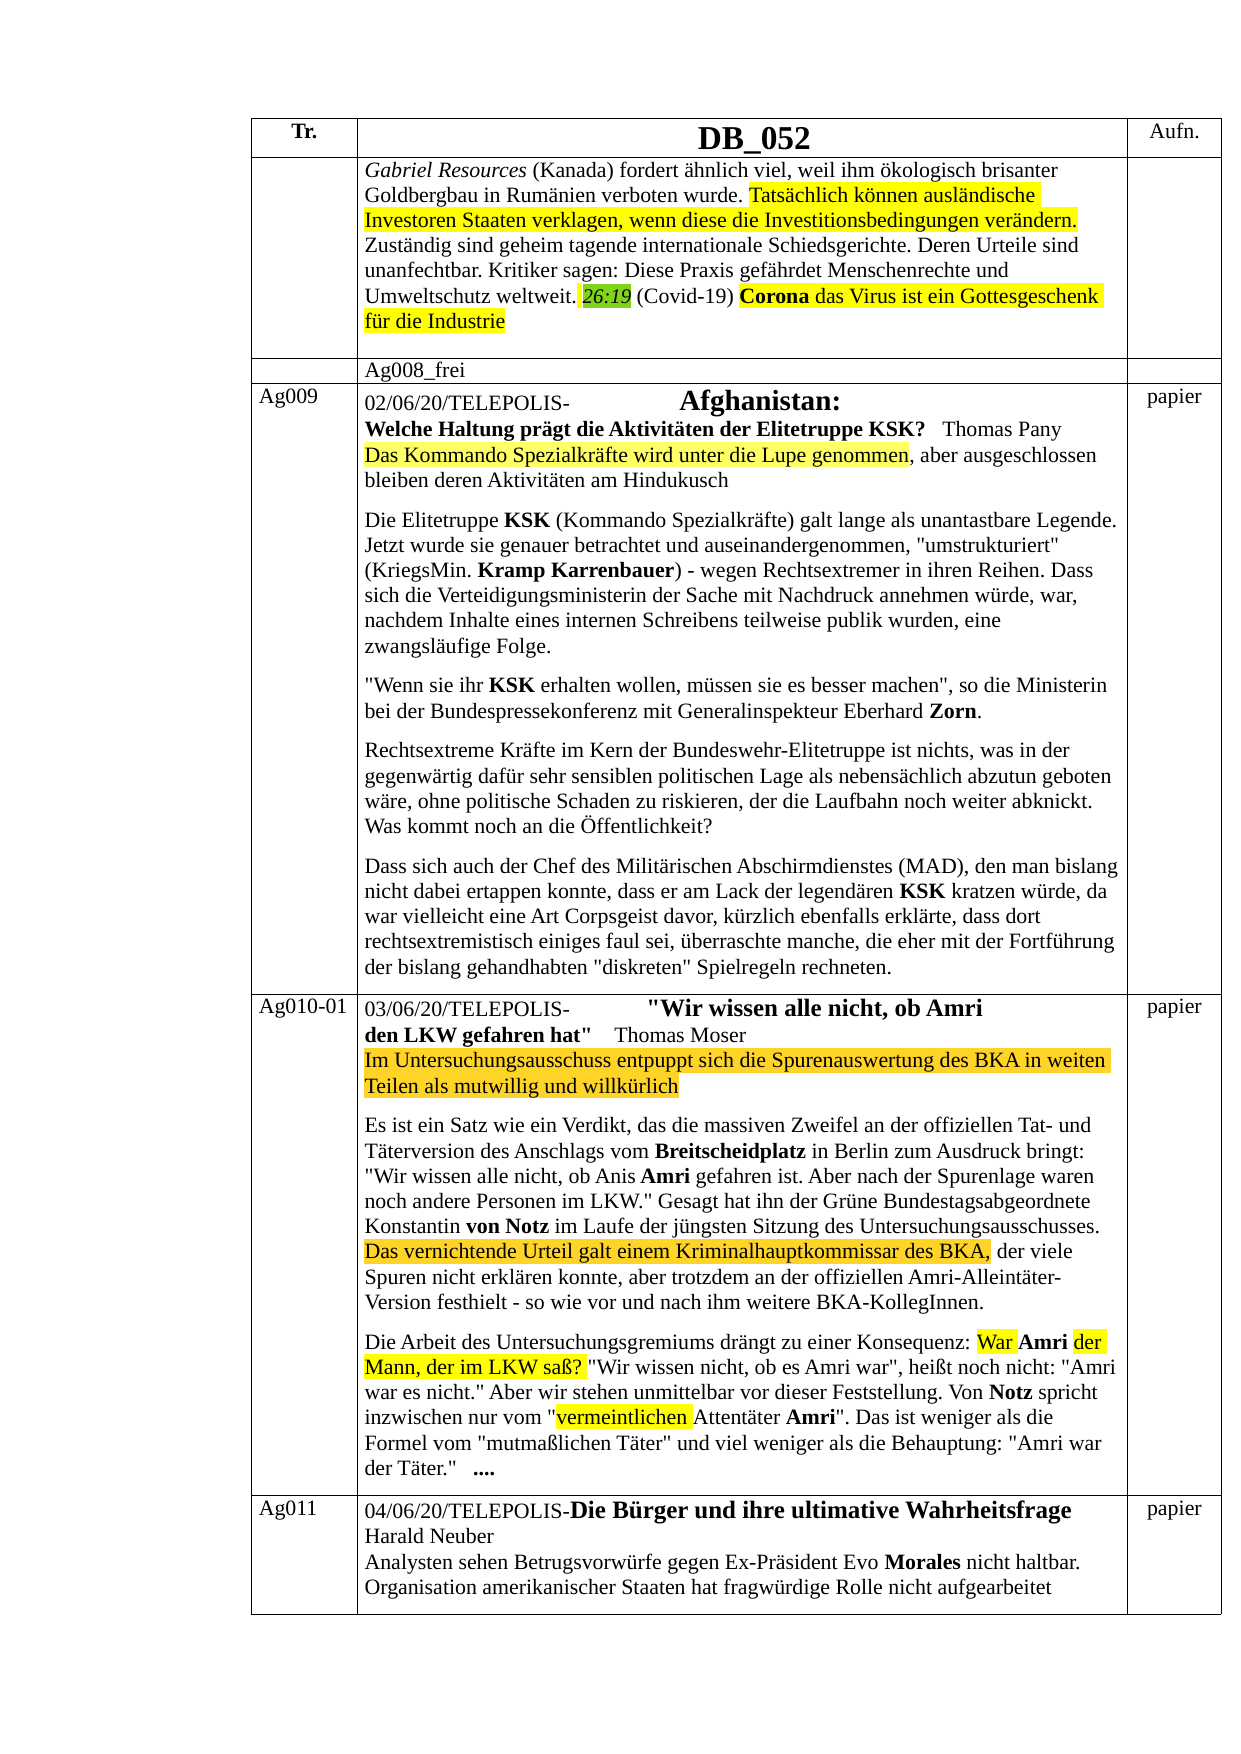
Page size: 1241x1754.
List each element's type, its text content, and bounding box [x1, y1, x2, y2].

table_cell Ag011 [252, 1496, 357, 1614]
table_cell 02/06/20/TELEPOLIS- Afghanistan: Welche Haltung prägt die Aktivitäten der Elitetruppe KSK? Thomas Pany Das Kommando Spezialkräfte wird unter die Lupe genommen, aber ausgeschlossen bleiben deren Aktivitäten am Hindukusch Die Elitetruppe KSK (Kommando Spezialkräfte) galt lange als unantastbare Legende. Jetzt wurde sie genauer betrachtet und auseinandergenommen, "umstrukturiert" (KriegsMin. Kramp Karrenbauer) - wegen Rechtsextremer in ihren Reihen. Dass sich die Verteidigungsministerin der Sache mit Nachdruck annehmen würde, war, nachdem Inhalte eines internen Schreibens teilweise publik wurden, eine zwangsläufige Folge. "Wenn sie ihr KSK erhalten wollen, müssen sie es besser machen", so die Ministerin bei der Bundespressekonferenz mit Generalinspekteur Eberhard Zorn. Rechtsextreme Kräfte im Kern der Bundeswehr-Elitetruppe ist nichts, was in der gegenwärtig dafür sehr sensiblen politischen Lage als nebensächlich abzutun geboten wäre, ohne politische Schaden zu riskieren, der die Laufbahn noch weiter abknickt. Was kommt noch an die Öffentlichkeit? Dass sich auch der Chef des Militärischen Abschirmdienstes (MAD), den man bislang nicht dabei ertappen konnte, dass er am Lack der legendären KSK kratzen würde, da war vielleicht eine Art Corpsgeist davor, kürzlich ebenfalls erklärte, dass dort rechtsextremistisch einiges faul sei, überraschte manche, die eher mit der Fortführung der bislang gehandhabten "diskreten" Spielregeln rechneten. [358, 384, 1127, 993]
table_cell Ag009 [252, 384, 357, 993]
table_cell [252, 359, 357, 383]
table_cell [252, 158, 357, 357]
table_cell [1128, 158, 1221, 357]
table_header Aufn. [1128, 119, 1221, 157]
table_cell Ag010-01 [252, 995, 357, 1494]
table_header ­Tr. [252, 119, 357, 157]
table_cell Gabriel Resources (Kanada) fordert ähnlich viel, weil ihm ökologisch brisanter Goldbergbau in Rumänien verboten wurde. Tatsächlich können ausländische Investoren Staaten verklagen, wenn diese die Investitionsbedingungen verändern. Zuständig sind geheim tagende internationale Schiedsgerichte. Deren Urteile sind unanfechtbar. Kritiker sagen: Diese Praxis gefährdet Menschenrechte und Umweltschutz weltweit. 26:19 (Covid-19) Corona das Virus ist ein Gottesgeschenk für die Industrie [358, 158, 1127, 357]
table_cell papier [1128, 384, 1221, 993]
table_cell 04/06/20/TELEPOLIS-Die Bürger und ihre ultimative Wahrheitsfrage Harald Neuber Analysten sehen Betrugsvorwürfe gegen Ex-Präsident Evo Morales nicht haltbar. Organisation amerikanischer Staaten hat fragwürdige Rolle nicht aufgearbeitet [358, 1496, 1127, 1614]
table_cell papier [1128, 995, 1221, 1494]
table_cell Ag008_frei [358, 359, 1127, 383]
table_cell 03/06/20/TELEPOLIS- "Wir wissen alle nicht, ob Amri den LKW gefahren hat" Thomas Moser Im Untersuchungsausschuss entpuppt sich die Spurenauswertung des BKA in weiten Teilen als mutwillig und willkürlich Es ist ein Satz wie ein Verdikt, das die massiven Zweifel an der offiziellen Tat- und Täterversion des Anschlags vom Breitscheidplatz in Berlin zum Ausdruck bringt: "Wir wissen alle nicht, ob Anis Amri gefahren ist. Aber nach der Spurenlage waren noch andere Personen im LKW." Gesagt hat ihn der Grüne Bundestagsabgeordnete Konstantin von Notz im Laufe der jüngsten Sitzung des Untersuchungsausschusses. Das vernichtende Urteil galt einem Kriminalhauptkommissar des BKA, der viele Spuren nicht erklären konnte, aber trotzdem an der offiziellen Amri-Alleintäter-Version festhielt - so wie vor und nach ihm weitere BKA-KollegInnen. Die Arbeit des Untersuchungsgremiums drängt zu einer Konsequenz: War Amri der Mann, der im LKW saß? "Wir wissen nicht, ob es Amri war", heißt noch nicht: "Amri war es nicht." Aber wir stehen unmittelbar vor dieser Feststellung. Von Notz spricht inzwischen nur vom "vermeintlichen Attentäter Amri". Das ist weniger als die Formel vom "mutmaßlichen Täter" und viel weniger als die Behauptung: "Amri war der Täter." .... [358, 995, 1127, 1494]
table_cell papier [1128, 1496, 1221, 1614]
table_cell [1128, 359, 1221, 383]
table_header DB_052 [358, 119, 1127, 157]
